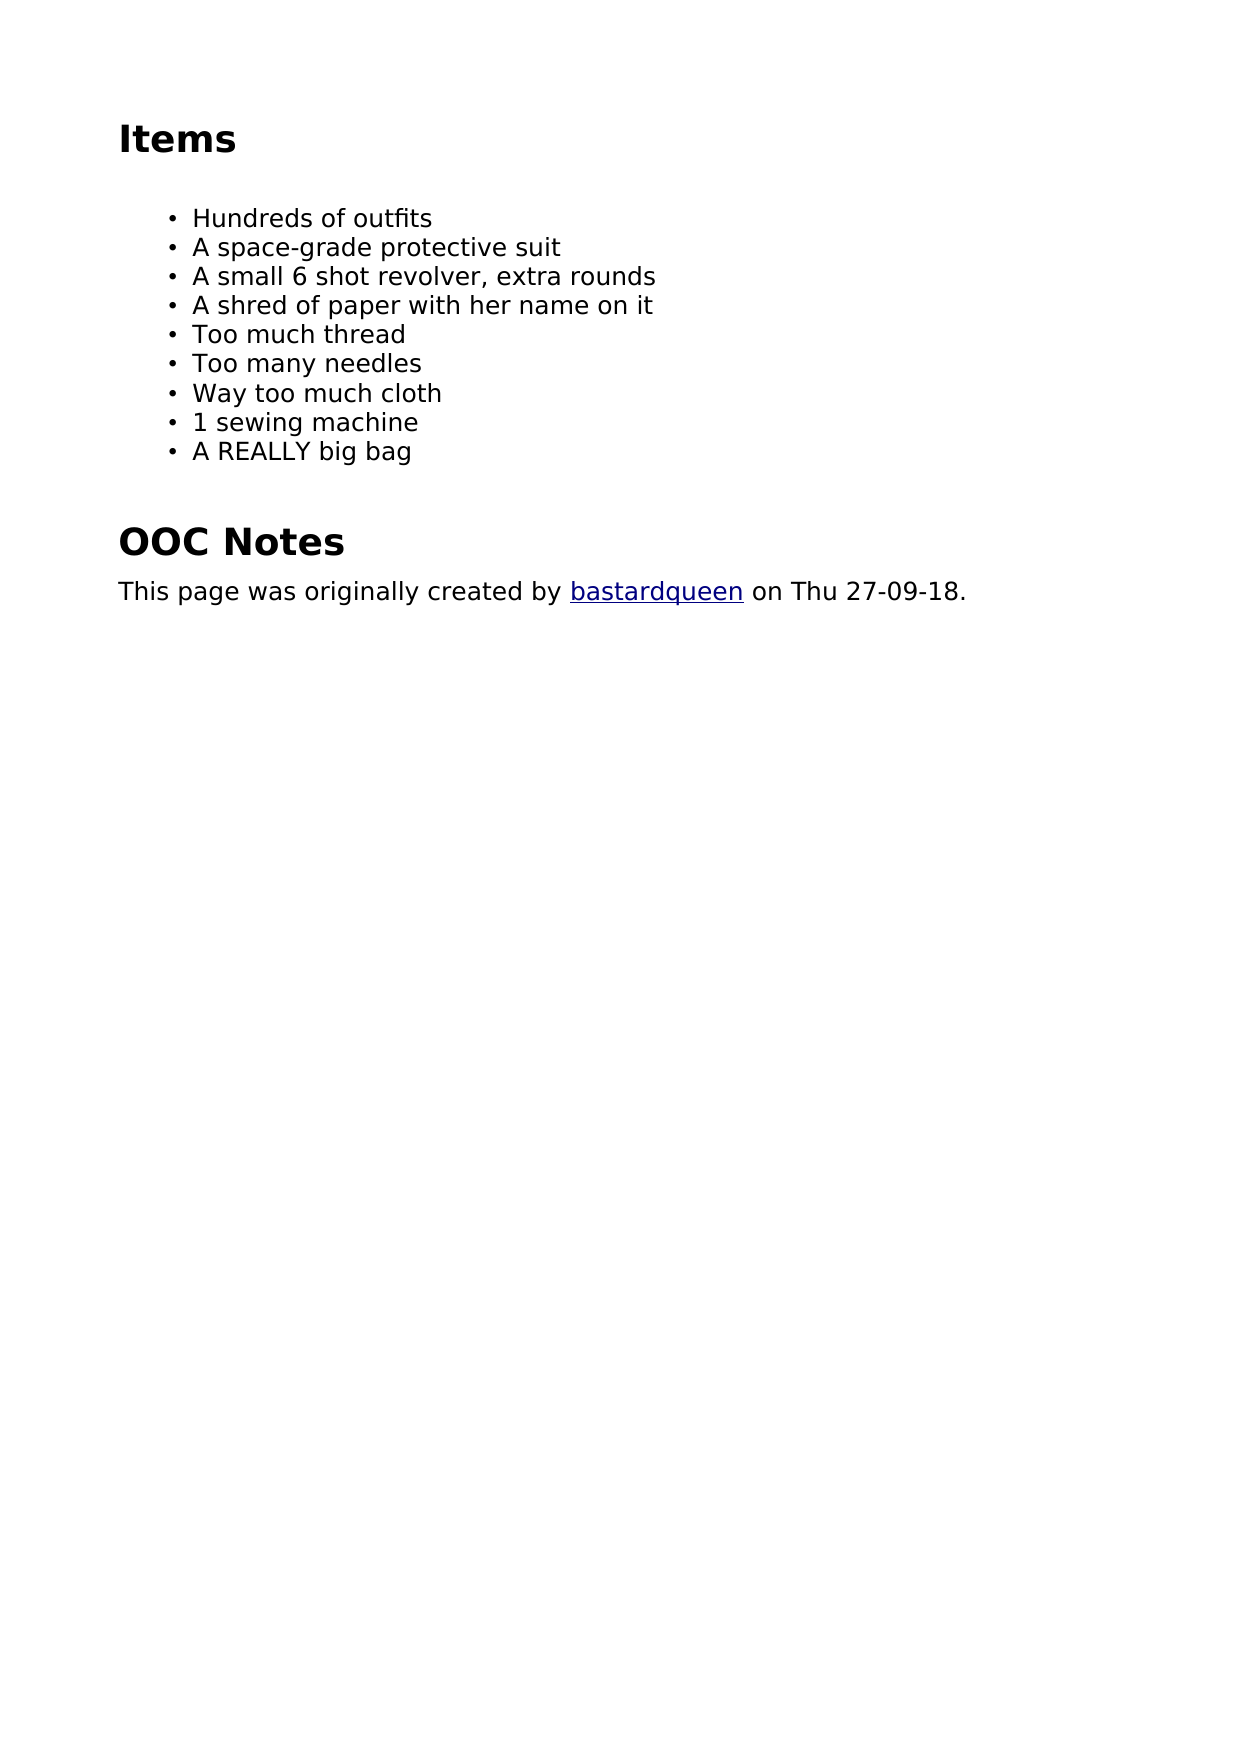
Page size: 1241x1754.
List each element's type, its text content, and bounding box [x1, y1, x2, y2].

subtitle Items [118, 118, 1122, 162]
subtitle OOC Notes [118, 521, 1122, 564]
list A shred of paper with her name on it [177, 291, 1122, 320]
text This page was originally created by bastardqueen on Thu 27-09-18. [118, 577, 1122, 606]
list 1 sewing machine [177, 408, 1122, 437]
list Way too much cloth [177, 379, 1122, 408]
list Too many needles [177, 349, 1122, 379]
list A REALLY big bag [177, 437, 1122, 466]
list A small 6 shot revolver, extra rounds [177, 262, 1122, 291]
list A space-grade protective suit [177, 233, 1122, 262]
list Too much thread [177, 320, 1122, 349]
list Hundreds of outfits [177, 204, 1122, 233]
